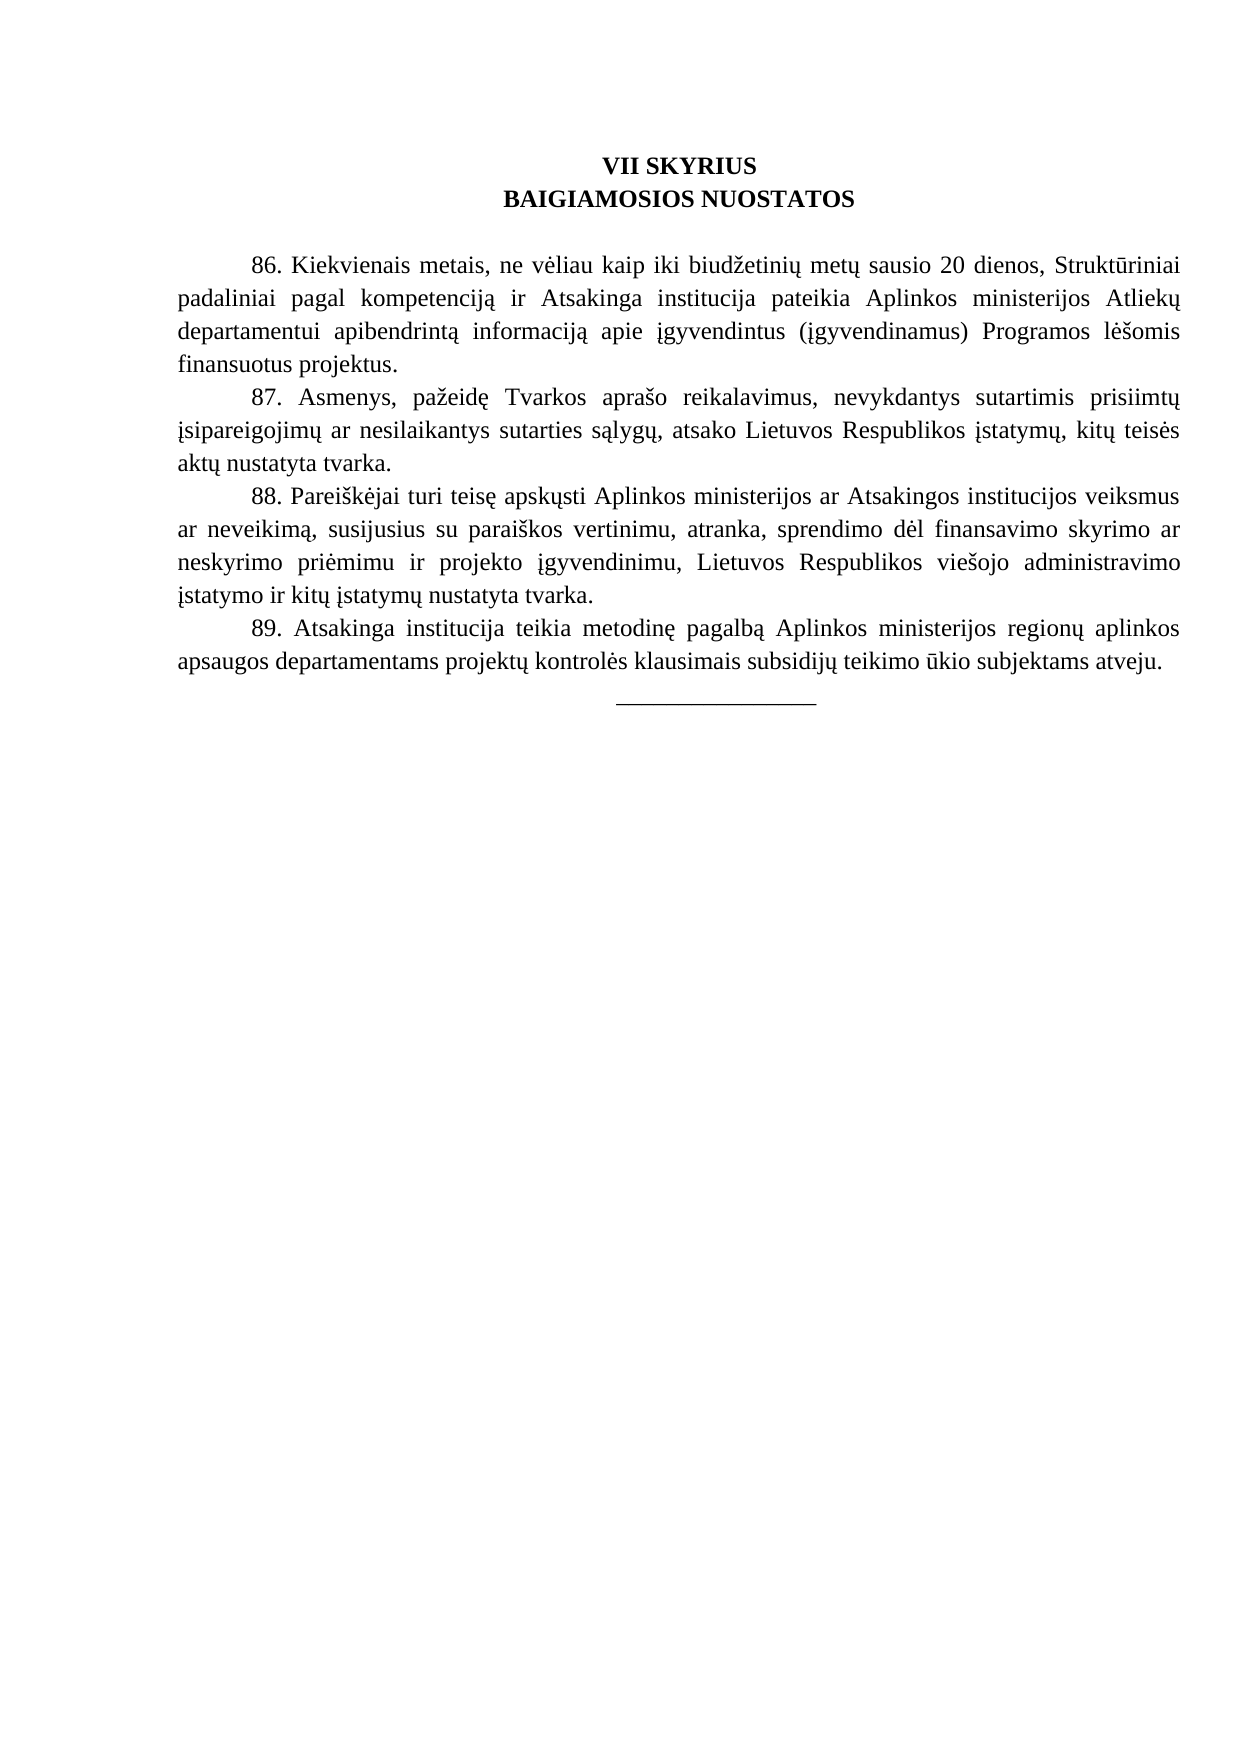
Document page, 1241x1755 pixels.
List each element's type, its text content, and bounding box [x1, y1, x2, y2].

text VII SKYRIUS [177, 151, 1181, 180]
text 87. Asmenys, pažeidę Tvarkos aprašo reikalavimus, nevykdantys sutartimis prisiimtų įsipareigojimų ar nesilaikantys sutarties sąlygų, atsako Lietuvos Respublikos įstatymų, kitų teisės aktų nustatyta tvarka. [177, 382, 1181, 477]
text 89. Atsakinga institucija teikia metodinę pagalbą Aplinkos ministerijos regionų aplinkos apsaugos departamentams projektų kontrolės klausimais subsidijų teikimo ūkio subjektams atveju. [177, 613, 1181, 675]
text BAIGIAMOSIOS NUOSTATOS [177, 184, 1181, 213]
text 88. Pareiškėjai turi teisę apskųsti Aplinkos ministerijos ar Atsakingos institucijos veiksmus ar neveikimą, susijusius su paraiškos vertinimu, atranka, sprendimo dėl finansavimo skyrimo ar neskyrimo priėmimu ir projekto įgyvendinimu, Lietuvos Respublikos viešojo administravimo įstatymo ir kitų įstatymų nustatyta tvarka. [177, 481, 1181, 609]
text 86. Kiekvienais metais, ne vėliau kaip iki biudžetinių metų sausio 20 dienos, Struktūriniai padaliniai pagal kompetenciją ir Atsakinga institucija pateikia Aplinkos ministerijos Atliekų departamentui apibendrintą informaciją apie įgyvendintus (įgyvendinamus) Programos lėšomis finansuotus projektus. [177, 250, 1181, 378]
text ________________ [177, 679, 1181, 708]
